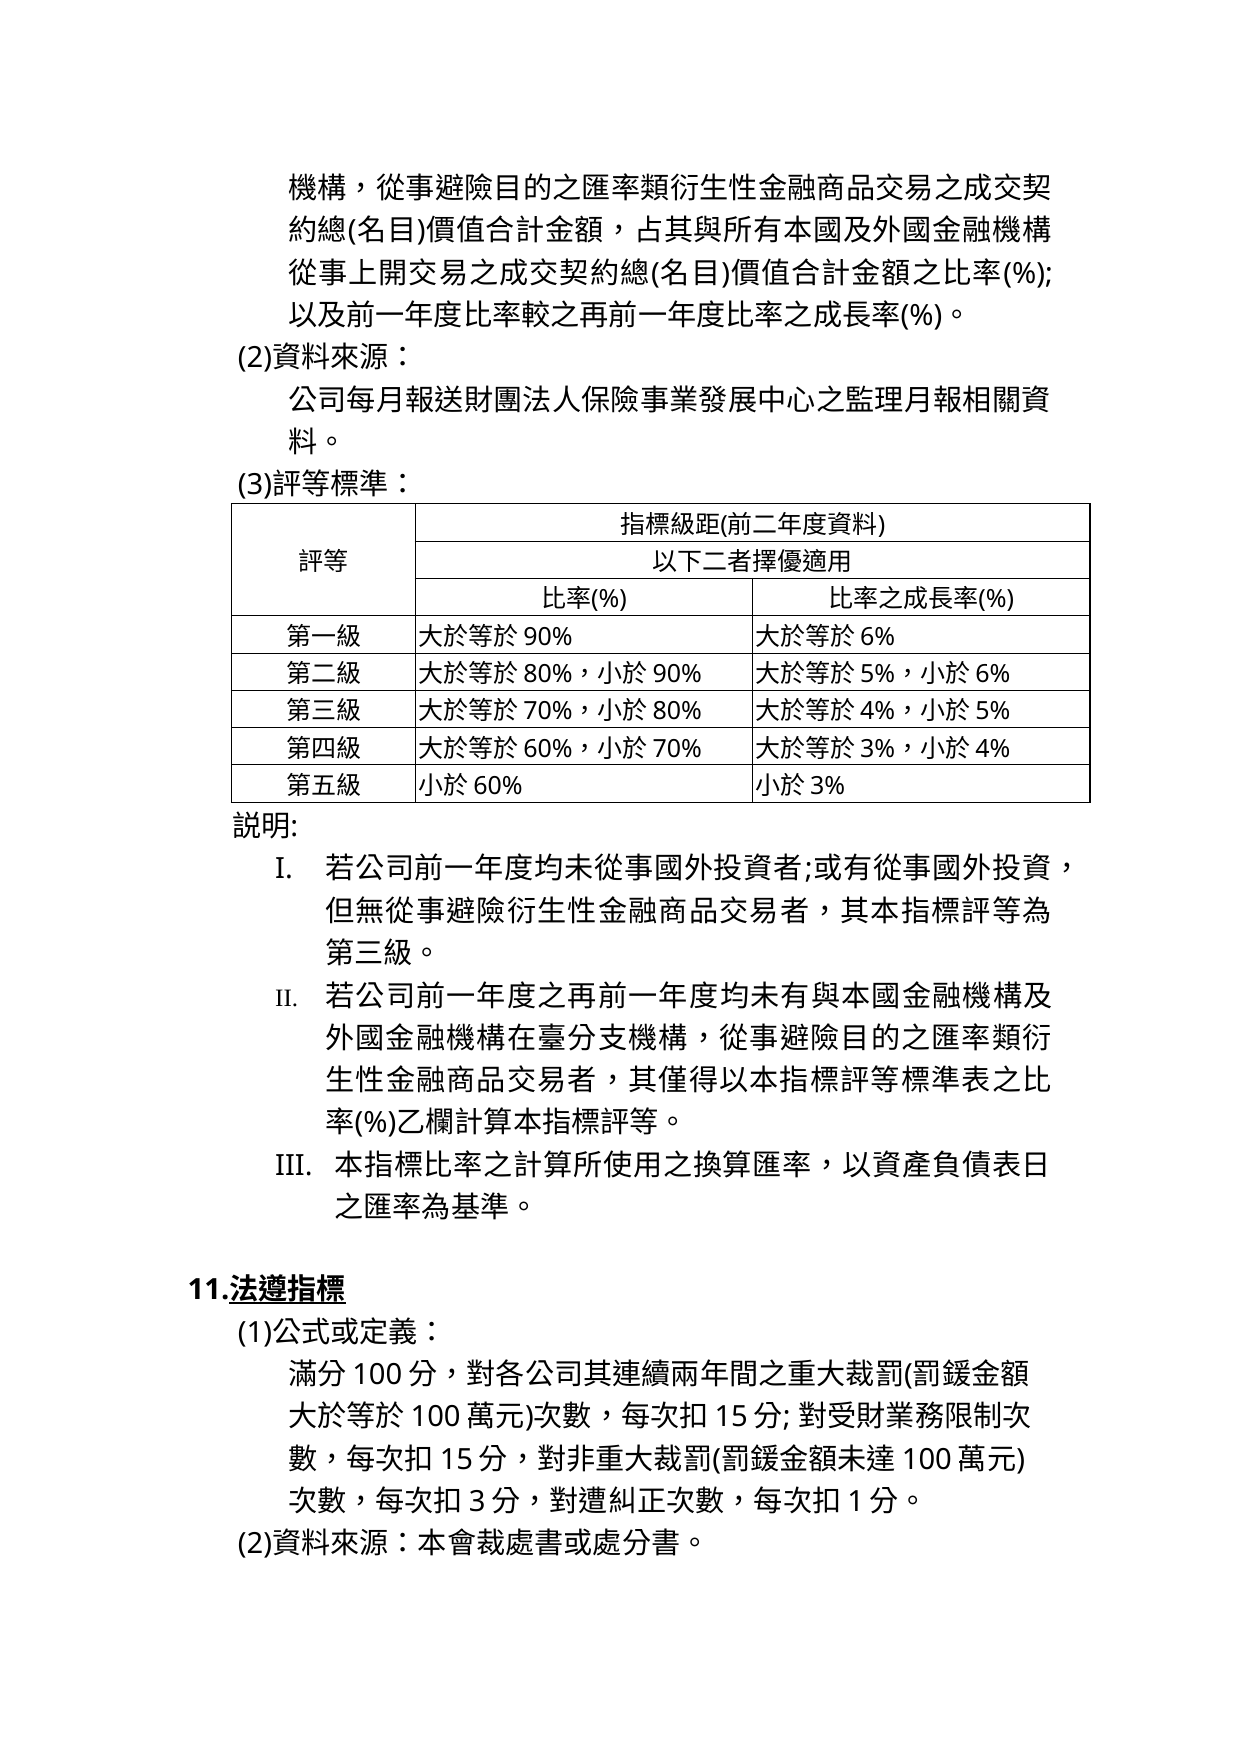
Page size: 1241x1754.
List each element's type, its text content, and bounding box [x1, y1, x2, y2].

list 本指標比率之計算所使用之換算匯率，以資產負債表日之匯率為基準。 [275, 1141, 1053, 1226]
table_cell 大於等於6% [753, 616, 1089, 652]
text 滿分100分，對各公司其連續兩年間之重大裁罰(罰鍰金額大於等於100萬元)次數，每次扣15分; 對受財業務限制次數，每次扣15分，對非重大裁罰(罰鍰金額未達100萬元)次數，每次扣3分，對遭糾正次數，每次扣1分。 [288, 1351, 1053, 1520]
text (2)資料來源： [238, 334, 1053, 376]
table_cell 小於3% [753, 765, 1089, 802]
text 公司每月報送財團法人保險事業發展中心之監理月報相關資料。 [288, 376, 1053, 461]
table_cell 第四級 [232, 728, 415, 764]
table_cell 第三級 [232, 691, 415, 727]
table_header 評等 [232, 504, 415, 615]
table_cell 大於等於70%，小於80% [416, 691, 752, 727]
text 11.法遵指標 [187, 1266, 1053, 1308]
text (2)資料來源：本會裁處書或處分書。 [238, 1520, 1053, 1562]
table_cell 比率(%) [416, 579, 752, 615]
table_cell 大於等於80%，小於90% [416, 654, 752, 690]
table_cell 大於等於4%，小於5% [753, 691, 1089, 727]
text (1)公式或定義： [238, 1308, 1053, 1351]
text 機構，從事避險目的之匯率類衍生性金融商品交易之成交契約總(名目)價值合計金額，占其與所有本國及外國金融機構從事上開交易之成交契約總(名目)價值合計金額之比率(%);以及前一年度比率較之再前一年度比率之成長率(%)。 [288, 164, 1053, 334]
table_cell 以下二者擇優適用 [416, 542, 1089, 578]
table_cell 大於等於3%，小於4% [753, 728, 1089, 764]
table_cell 第二級 [232, 654, 415, 690]
table_cell 小於60% [416, 765, 752, 802]
table_cell 比率之成長率(%) [753, 579, 1089, 615]
text 説明: [187, 803, 1053, 845]
table_cell 第一級 [232, 616, 415, 652]
list 若公司前一年度之再前一年度均未有與本國金融機構及外國金融機構在臺分支機構，從事避險目的之匯率類衍生性金融商品交易者，其僅得以本指標評等標準表之比率(%)乙欄計算本指標評等。 [275, 972, 1053, 1141]
table_header 指標級距(前二年度資料) [416, 504, 1089, 541]
list 若公司前一年度均未從事國外投資者;或有從事國外投資，但無從事避險衍生性金融商品交易者，其本指標評等為第三級。 [275, 845, 1053, 972]
table_cell 大於等於60%，小於70% [416, 728, 752, 764]
table_cell 大於等於5%，小於6% [753, 654, 1089, 690]
text (3)評等標準： [238, 461, 1053, 503]
table_cell 第五級 [232, 765, 415, 802]
table_cell 大於等於90% [416, 616, 752, 652]
